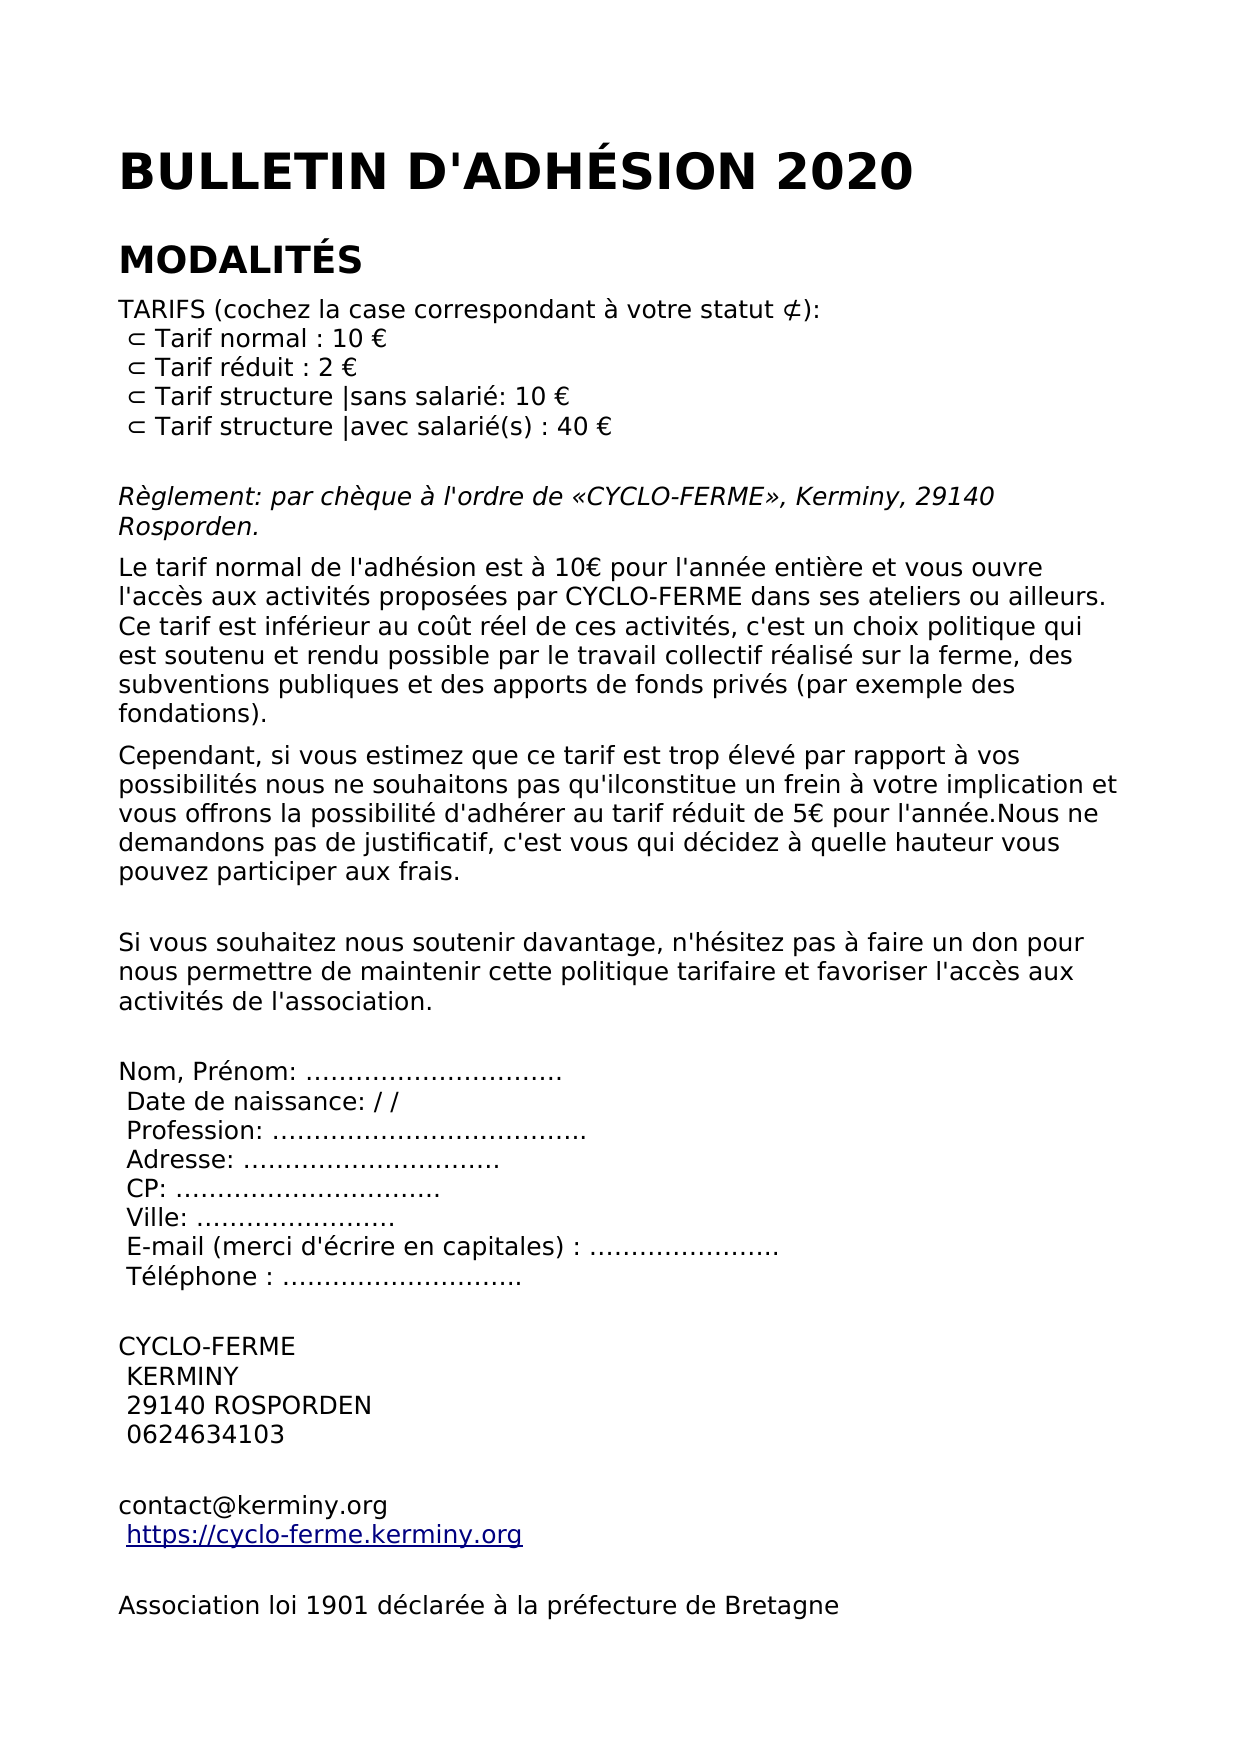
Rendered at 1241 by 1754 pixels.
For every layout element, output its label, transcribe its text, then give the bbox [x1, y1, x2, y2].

text Association loi 1901 déclarée à la préfecture de Bretagne [118, 1591, 1122, 1620]
text Cependant, si vous estimez que ce tarif est trop élevé par rapport à vos possibilités nous ne souhaitons pas qu'ilconstitue un frein à votre implication et vous offrons la possibilité d'adhérer au tarif réduit de 5€ pour l'année.Nous ne demandons pas de justificatif, c'est vous qui décidez à quelle hauteur vous pouvez participer aux frais. [118, 741, 1122, 916]
subtitle BULLETIN D'ADHÉSION 2020 [118, 143, 1122, 201]
text Si vous souhaitez nous soutenir davantage, n'hésitez pas à faire un don pour nous permettre de maintenir cette politique tarifaire et favoriser l'accès aux activités de l'association. [118, 928, 1122, 1045]
text contact@kerminy.org https://cyclo-ferme.kerminy.org [118, 1491, 1122, 1578]
text CYCLO-FERME KERMINY 29140 ROSPORDEN 0624634103 [118, 1332, 1122, 1478]
text Règlement: par chèque à l'ordre de «CYCLO-FERME», Kerminy, 29140 Rosporden. [118, 482, 1122, 541]
text TARIFS (cochez la case correspondant à votre statut ⊄): ⊂ Tarif normal : 10 € ⊂ Tarif réduit : 2 € ⊂ Tarif structure |sans salarié: 10 € ⊂ Tarif structure |avec salarié(s) : 40 € [118, 295, 1122, 470]
text Nom, Prénom: …………………………. Date de naissance: / / Profession: ……………………………….. Adresse: …………………………. CP: ………………………….. Ville: …………………… E-mail (merci d'écrire en capitales) : ………………….. Téléphone : ……………………….. [118, 1057, 1122, 1320]
subtitle MODALITÉS [118, 239, 1122, 282]
text Le tarif normal de l'adhésion est à 10€ pour l'année entière et vous ouvre l'accès aux activités proposées par CYCLO-FERME dans ses ateliers ou ailleurs. Ce tarif est inférieur au coût réel de ces activités, c'est un choix politique qui est soutenu et rendu possible par le travail collectif réalisé sur la ferme, des subventions publiques et des apports de fonds privés (par exemple des fondations). [118, 553, 1122, 728]
